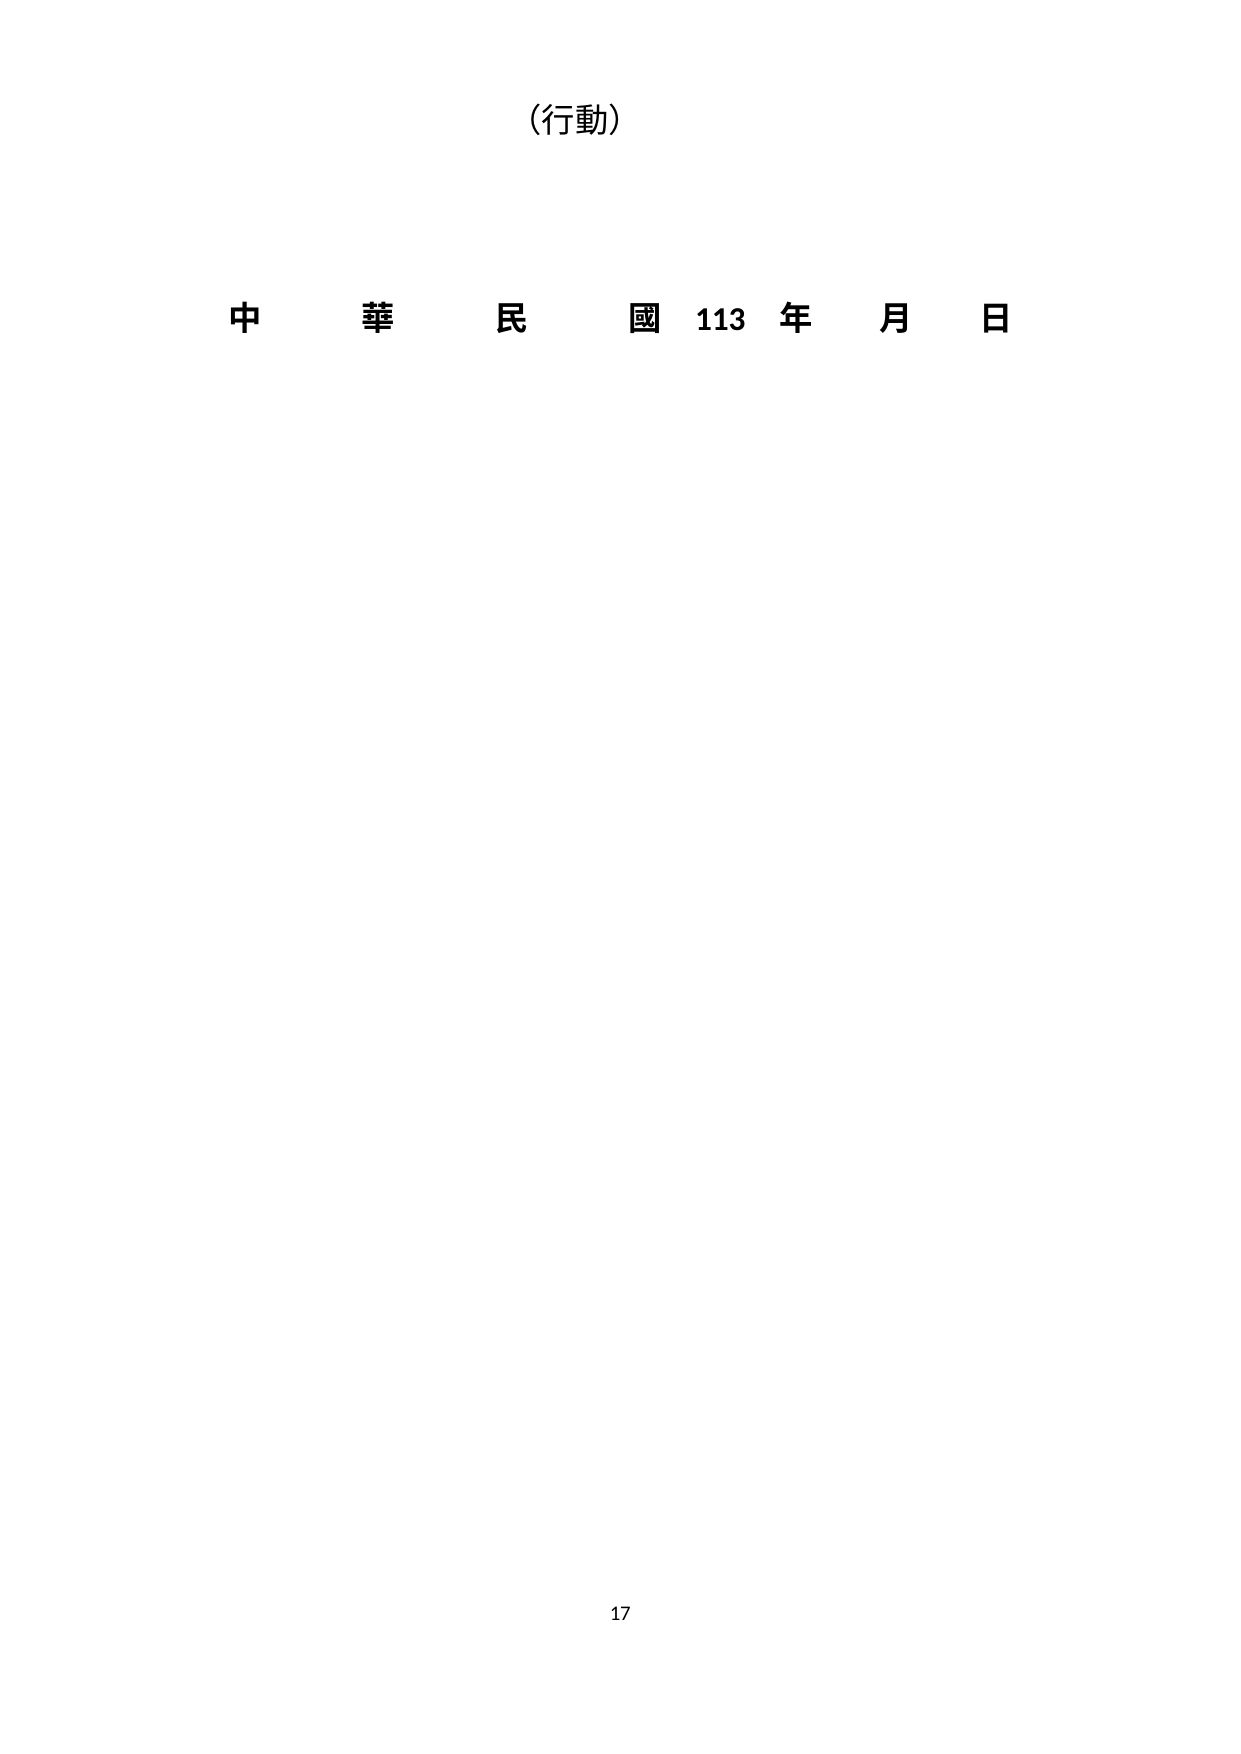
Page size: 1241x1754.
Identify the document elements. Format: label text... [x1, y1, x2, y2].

text （行動） [75, 94, 1165, 142]
text 中 華 民 國 113 年 月 日 [75, 275, 1165, 337]
